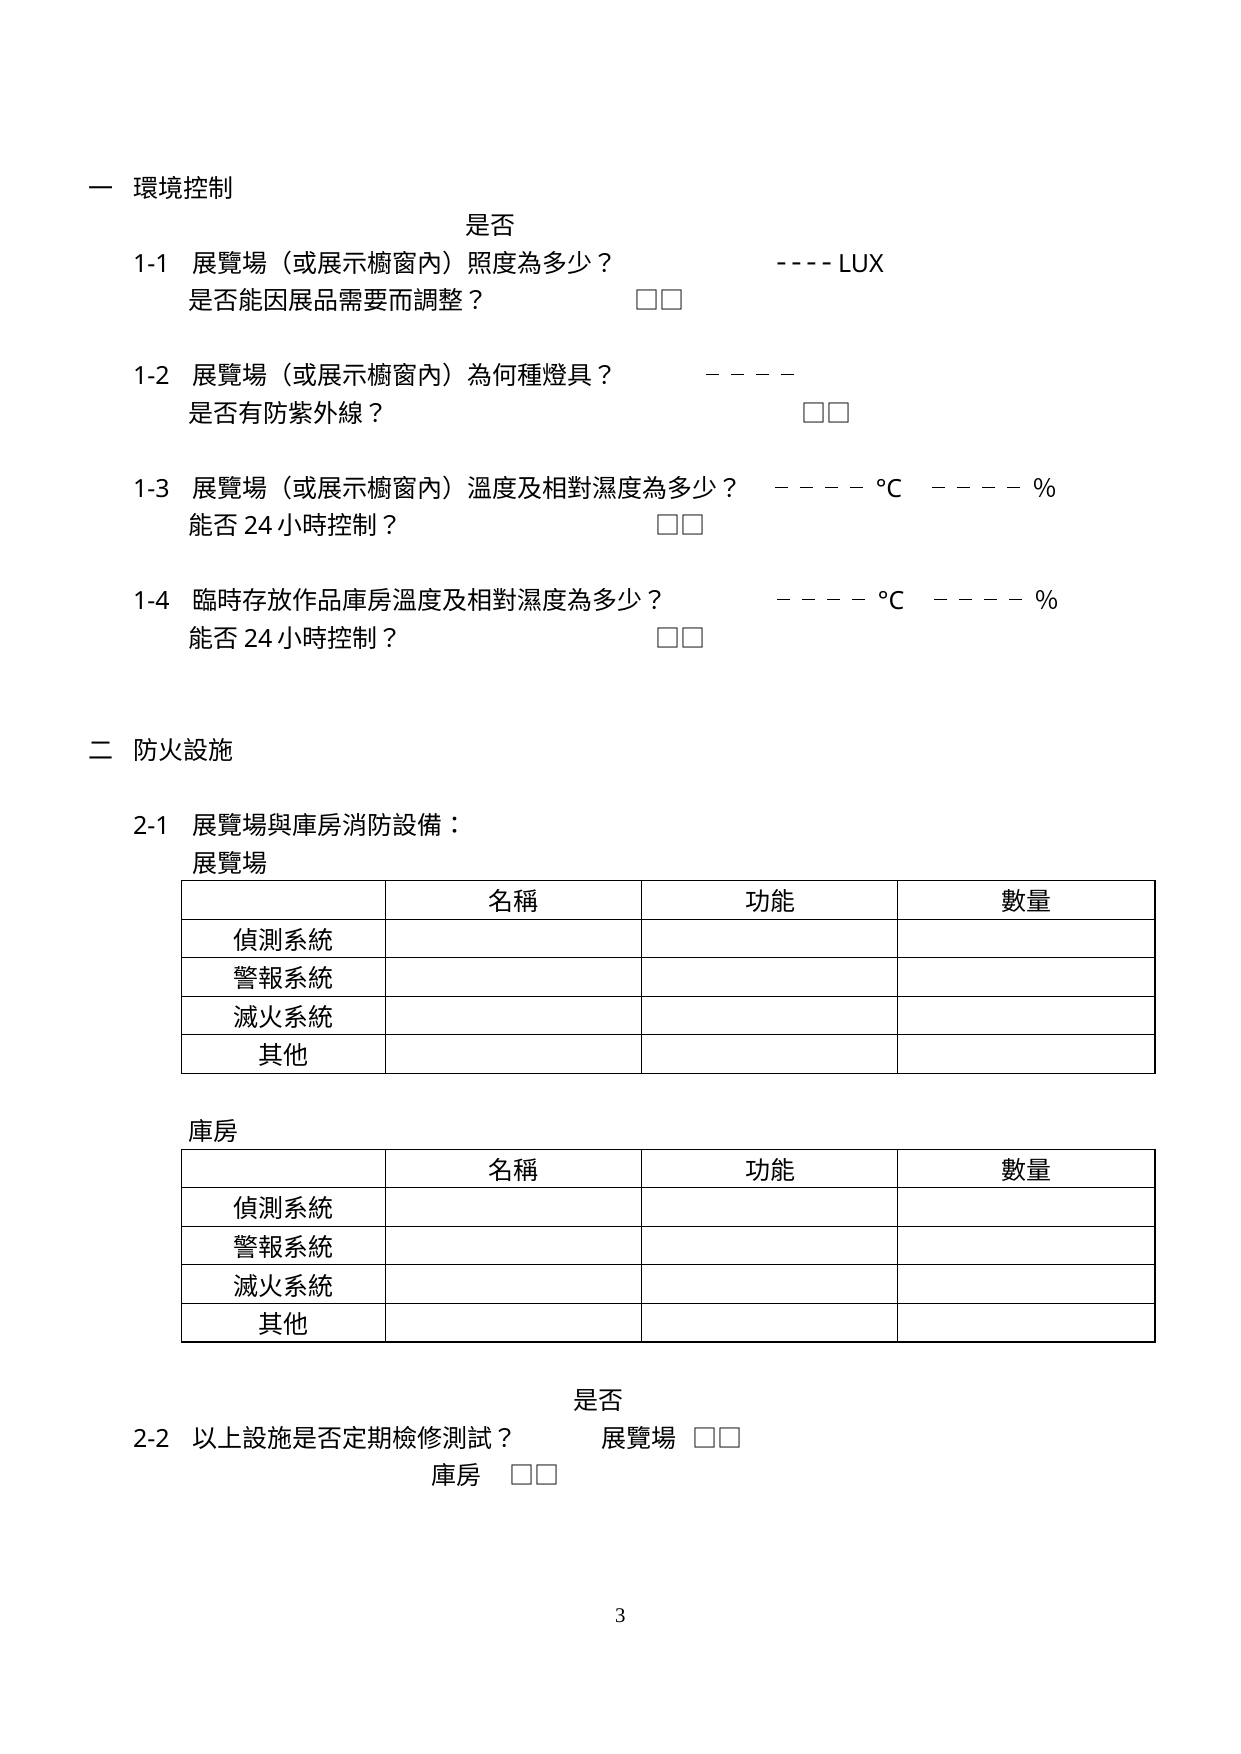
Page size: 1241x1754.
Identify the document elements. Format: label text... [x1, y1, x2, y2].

text 展覽場 [192, 842, 1152, 880]
table_cell 警報系統 [182, 958, 385, 996]
table_cell [642, 958, 897, 996]
table_cell [642, 1304, 897, 1341]
list 防火設施 [89, 730, 1152, 767]
table_cell [386, 958, 641, 996]
table_cell [898, 958, 1154, 996]
table_cell [386, 1188, 641, 1226]
list 臨時存放作品庫房溫度及相對濕度為多少？ ╴╴╴╴°C ╴╴╴╴％ [133, 580, 1152, 617]
list 展覽場（或展示櫥窗內）為何種燈具？ ╴╴╴╴ [133, 355, 1152, 392]
list 以上設施是否定期檢修測試？ 展覽場 □□ [133, 1417, 1152, 1455]
table_cell [898, 920, 1154, 957]
text 是否 [314, 1380, 1152, 1417]
text 是否 [89, 205, 1152, 242]
table_cell [386, 1227, 641, 1264]
table_cell 警報系統 [182, 1227, 385, 1264]
table_cell [898, 1035, 1154, 1073]
table_cell [386, 997, 641, 1034]
table_cell [642, 1188, 897, 1226]
table_cell [386, 1304, 641, 1341]
table_cell [642, 920, 897, 957]
table_cell 滅火系統 [182, 1265, 385, 1303]
table_cell [386, 920, 641, 957]
table_cell [898, 1188, 1154, 1226]
table_cell 偵測系統 [182, 920, 385, 957]
table_cell [642, 1227, 897, 1264]
table_header [182, 881, 385, 918]
table_header 功能 [642, 1150, 897, 1187]
table_header [182, 1150, 385, 1187]
text 能否24小時控制？ □□ [89, 505, 1152, 542]
table_cell [642, 1265, 897, 1303]
text 庫房 [133, 1111, 1152, 1149]
table_cell 偵測系統 [182, 1188, 385, 1226]
table_cell [642, 1035, 897, 1073]
text 庫房 □□ [133, 1455, 1152, 1492]
text 是否有防紫外線？ □□ [133, 392, 1152, 430]
list 展覽場（或展示櫥窗內）照度為多少？ ╴╴╴╴LUX [133, 242, 1152, 280]
table_cell [898, 1304, 1154, 1341]
list 展覽場與庫房消防設備： [133, 805, 1152, 842]
table_cell 其他 [182, 1035, 385, 1073]
table_header 數量 [898, 1150, 1154, 1187]
text 是否能因展品需要而調整？ □□ [189, 280, 1152, 317]
text 能否24小時控制？ □□ [89, 617, 1152, 655]
table_cell [898, 1265, 1154, 1303]
list 展覽場（或展示櫥窗內）溫度及相對濕度為多少？ ╴╴╴╴°C ╴╴╴╴％ [133, 467, 1152, 505]
table_header 名稱 [386, 1150, 641, 1187]
table_cell 其他 [182, 1304, 385, 1341]
table_cell 滅火系統 [182, 997, 385, 1034]
list 環境控制 [89, 167, 1152, 205]
table_cell [898, 1227, 1154, 1264]
table_header 名稱 [386, 881, 641, 918]
table_header 功能 [642, 881, 897, 918]
table_cell [642, 997, 897, 1034]
table_header 數量 [898, 881, 1154, 918]
table_cell [386, 1265, 641, 1303]
table_cell [898, 997, 1154, 1034]
table_cell [386, 1035, 641, 1073]
